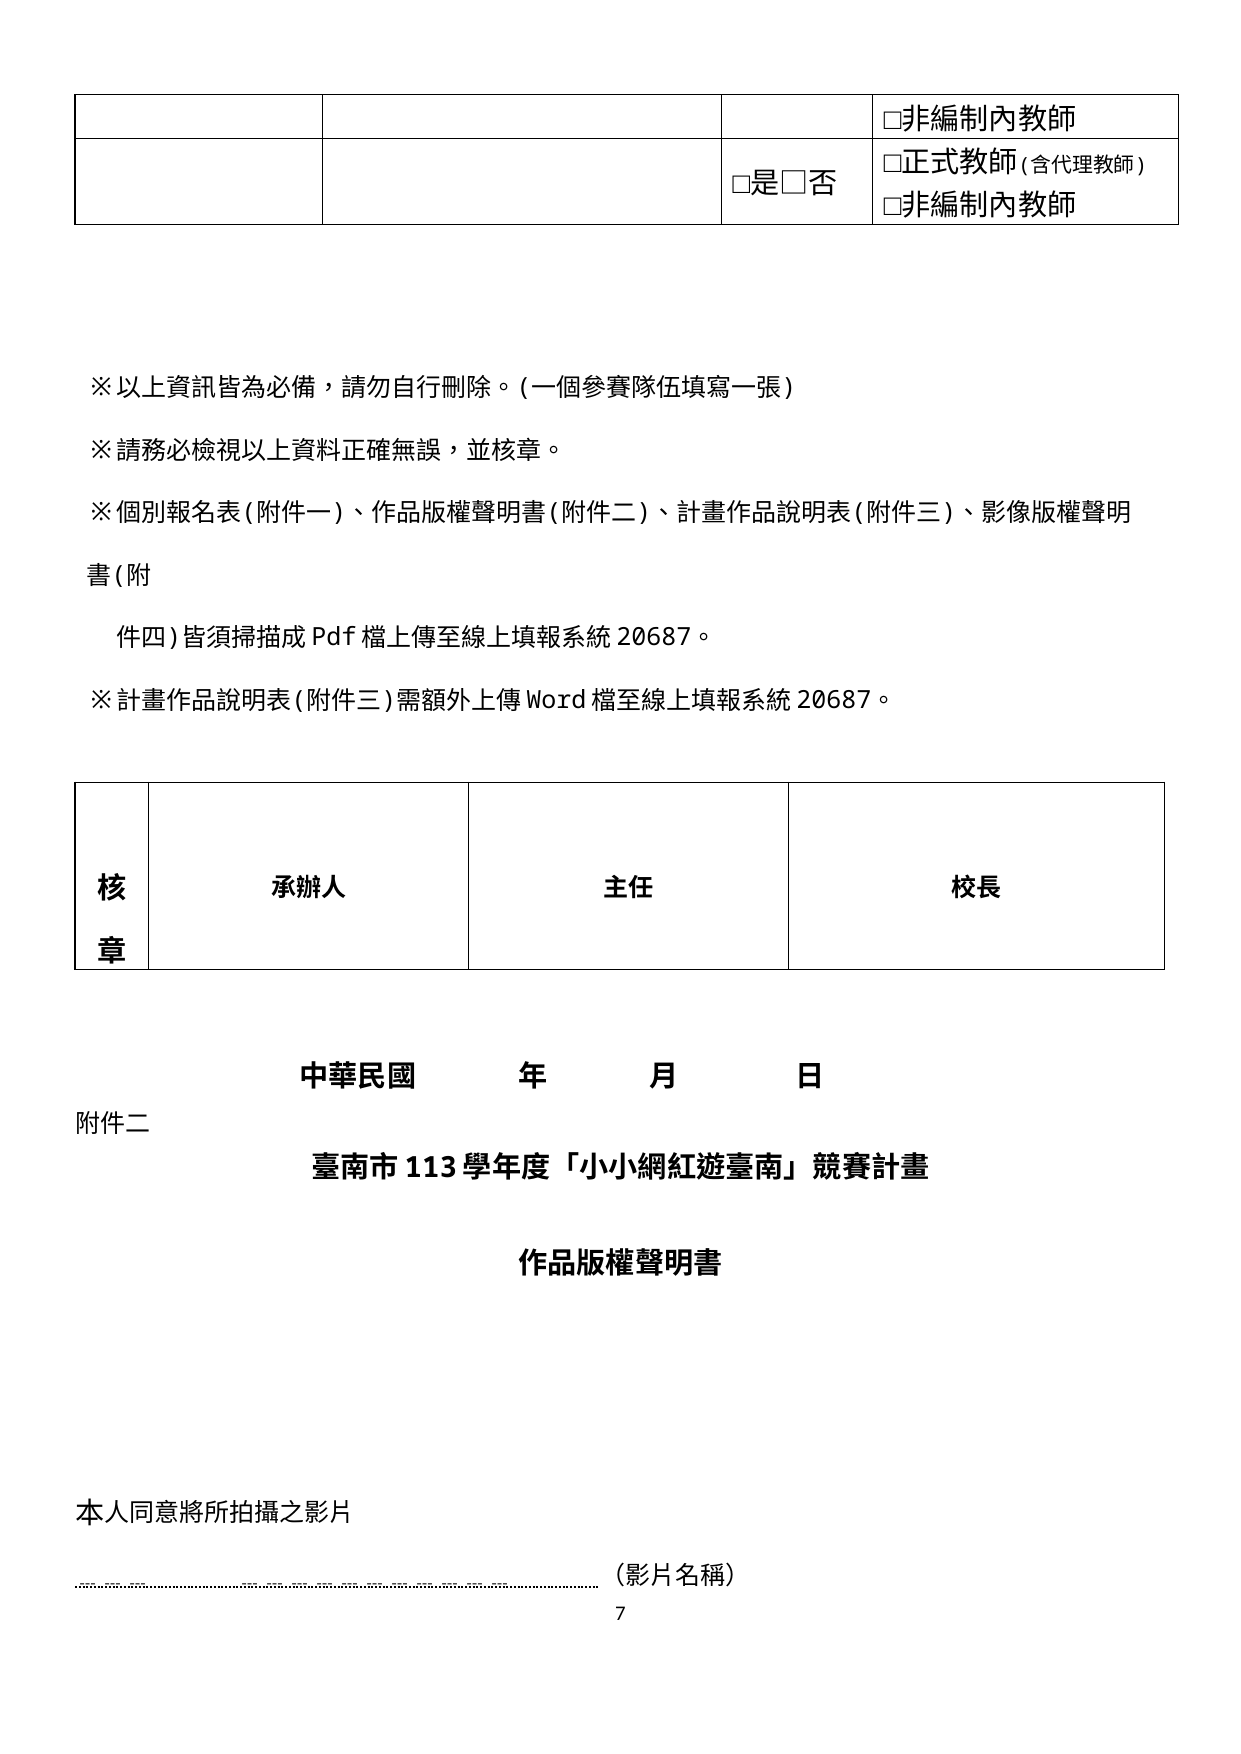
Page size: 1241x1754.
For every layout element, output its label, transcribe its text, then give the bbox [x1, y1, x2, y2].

text 臺南市113學年度「小小網紅遊臺南」競賽計畫 [75, 1140, 1165, 1186]
table_cell [76, 139, 322, 223]
table_cell [1165, 782, 1179, 969]
table_cell □是□否 [722, 139, 872, 223]
table_cell 主任 [469, 783, 788, 969]
text ﹍﹍﹍ ﹍﹍﹍﹍﹍﹍﹍﹍﹍﹍﹍ （影片名稱） [75, 1532, 1165, 1594]
table_cell [76, 95, 322, 138]
table_cell □正式教師(含代理教師) □非編制內教師 [873, 139, 1178, 223]
table_cell 承辦人 [149, 783, 468, 969]
table_cell 校長 [789, 783, 1164, 969]
table_cell [722, 95, 872, 138]
text 附件二 [75, 1094, 1165, 1140]
table_cell [323, 139, 721, 223]
table_cell [323, 95, 721, 138]
table_cell ※以上資訊皆為必備，請勿自行刪除。(一個參賽隊伍填寫一張) ※請務必檢視以上資料正確無誤，並核章。 ※個別報名表(附件一)、作品版權聲明書(附件二)、計畫作品說明表(附件三)、影像版權聲明書(附 件四)皆須掃描成Pdf檔上傳至線上填報系統20687。 ※計畫作品說明表(附件三)需額外上傳Word檔至線上填報系統20687。 [75, 225, 1164, 782]
text 作品版權聲明書 [75, 1219, 1165, 1282]
table_cell [1164, 225, 1179, 782]
table_cell □非編制內教師 [873, 95, 1178, 138]
table_cell 核章 [76, 783, 148, 969]
text 中華民國 年 月 日 [75, 1032, 1048, 1094]
text 本人同意將所拍攝之影片 [75, 1469, 1165, 1532]
